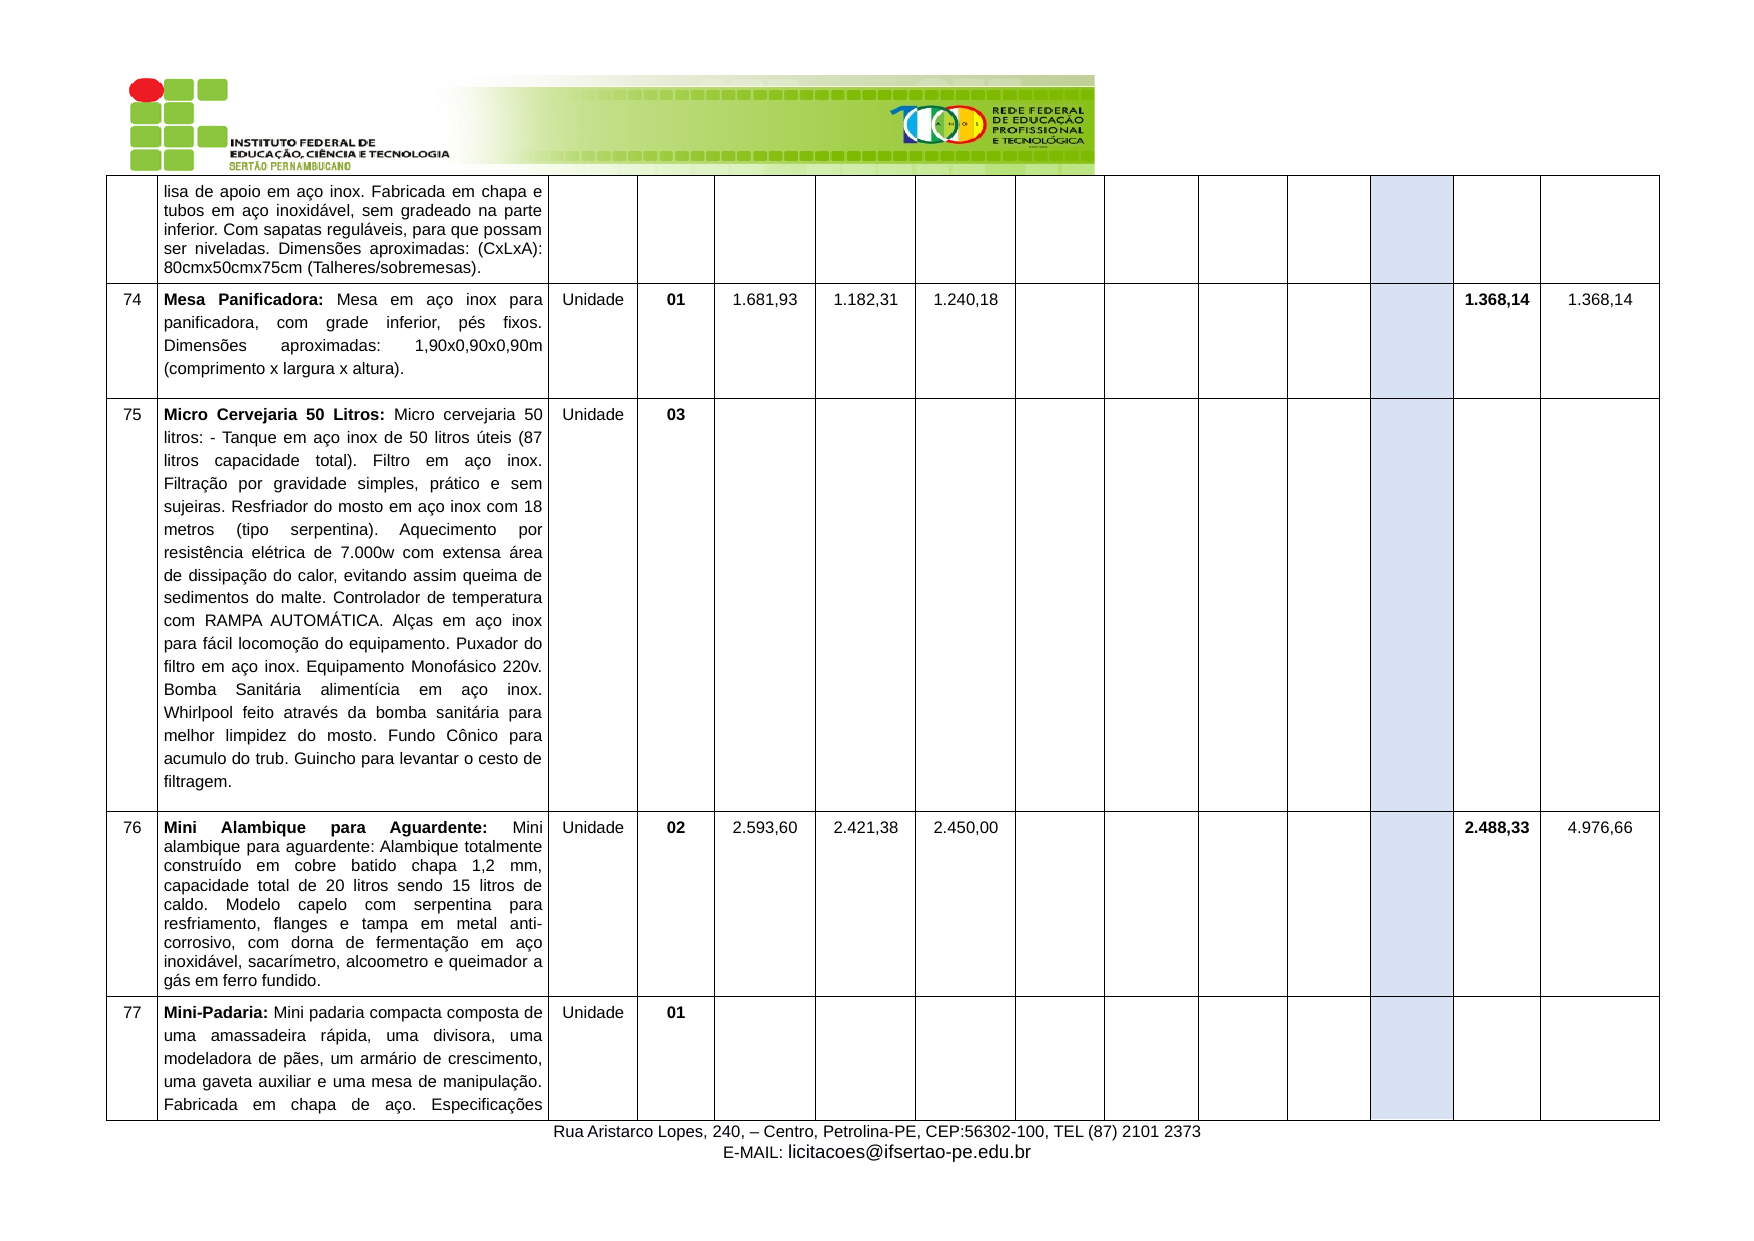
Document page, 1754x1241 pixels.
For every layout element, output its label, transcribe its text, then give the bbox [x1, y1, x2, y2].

table_cell [816, 997, 915, 1119]
table_cell [1016, 284, 1104, 398]
table_cell Mini Alambique para Aguardente: Mini alambique para aguardente: Alambique totalmente construído em cobre batido chapa 1,2 mm, capacidade total de 20 litros sendo 15 litros de caldo. Modelo capelo com serpentina para resfriamento, flanges e tampa em metal anti- corrosivo, com dorna de fermentação em aço inoxidável, sacarímetro, alcoometro e queimador a gás em ferro fundido. [158, 812, 548, 996]
table_cell 75 [107, 399, 157, 811]
table_cell [1105, 812, 1198, 996]
table_cell [916, 997, 1015, 1119]
table_cell 1.182,31 [816, 284, 915, 398]
table_cell Unidade [549, 997, 637, 1119]
table_cell [1199, 176, 1287, 283]
table_cell 02 [638, 812, 714, 996]
table_cell Mesa Panificadora: Mesa em aço inox para panificadora, com grade inferior, pés fixos. Dimensões aproximadas: 1,90x0,90x0,90m (comprimento x largura x altura). [158, 284, 548, 398]
table_cell 1.368,14 [1454, 284, 1540, 398]
table_cell 01 [638, 284, 714, 398]
table_cell [1371, 284, 1453, 398]
table_cell Unidade [549, 284, 637, 398]
table_cell [715, 399, 815, 811]
table_cell [1371, 812, 1453, 996]
picture [118, 75, 1095, 175]
table_cell [1541, 176, 1659, 283]
table_cell Unidade [549, 812, 637, 996]
table_cell [1016, 176, 1104, 283]
table_cell [549, 176, 637, 283]
table_cell [1199, 812, 1287, 996]
table_cell 2.593,60 [715, 812, 815, 996]
table_cell [1454, 997, 1540, 1119]
table_cell [1288, 176, 1370, 283]
table_cell [916, 399, 1015, 811]
table_cell [1288, 284, 1370, 398]
table_cell [1199, 997, 1287, 1119]
table_cell [816, 399, 915, 811]
table_cell 03 [638, 399, 714, 811]
table_cell [1454, 399, 1540, 811]
table_cell [1371, 176, 1453, 283]
table_cell lisa de apoio em aço inox. Fabricada em chapa e tubos em aço inoxidável, sem gradeado na parte inferior. Com sapatas reguláveis, para que possam ser niveladas. Dimensões aproximadas: (CxLxA): 80cmx50cmx75cm (Talheres/sobremesas). [158, 176, 548, 283]
table_cell [1288, 812, 1370, 996]
table_cell [715, 997, 815, 1119]
table_cell [1288, 997, 1370, 1119]
table_cell [1105, 284, 1198, 398]
table_cell 74 [107, 284, 157, 398]
table_cell [1541, 997, 1659, 1119]
table_cell [1016, 997, 1104, 1119]
table_cell 76 [107, 812, 157, 996]
table_cell 01 [638, 997, 714, 1119]
table_cell Unidade [549, 399, 637, 811]
table_cell 4.976,66 [1541, 812, 1659, 996]
table_cell [1371, 997, 1453, 1119]
table_cell [1541, 399, 1659, 811]
table_cell [1105, 997, 1198, 1119]
table_cell [1105, 176, 1198, 283]
table_cell 2.421,38 [816, 812, 915, 996]
table_cell [1105, 399, 1198, 811]
table_cell [715, 176, 815, 283]
table_cell [1016, 399, 1104, 811]
table_cell 77 [107, 997, 157, 1119]
table_cell Mini-Padaria: Mini padaria compacta composta de uma amassadeira rápida, uma divisora, uma modeladora de pães, um armário de crescimento, uma gaveta auxiliar e uma mesa de manipulação. Fabricada em chapa de aço. Especificações [158, 997, 548, 1119]
table_cell [1199, 399, 1287, 811]
table_cell [1199, 284, 1287, 398]
table_cell 2.450,00 [916, 812, 1015, 996]
table_cell [1288, 399, 1370, 811]
table_cell 1.368,14 [1541, 284, 1659, 398]
table_cell [916, 176, 1015, 283]
table_cell [1371, 399, 1453, 811]
table_cell [638, 176, 714, 283]
table_cell [1454, 176, 1540, 283]
table_cell [816, 176, 915, 283]
table_cell 1.240,18 [916, 284, 1015, 398]
table_cell [107, 176, 157, 283]
table_cell 2.488,33 [1454, 812, 1540, 996]
table_cell 1.681,93 [715, 284, 815, 398]
table_cell Micro Cervejaria 50 Litros: Micro cervejaria 50 litros: - Tanque em aço inox de 50 litros úteis (87 litros capacidade total). Filtro em aço inox. Filtração por gravidade simples, prático e sem sujeiras. Resfriador do mosto em aço inox com 18 metros (tipo serpentina). Aquecimento por resistência elétrica de 7.000w com extensa área de dissipação do calor, evitando assim queima de sedimentos do malte. Controlador de temperatura com RAMPA AUTOMÁTICA. Alças em aço inox para fácil locomoção do equipamento. Puxador do filtro em aço inox. Equipamento Monofásico 220v. Bomba Sanitária alimentícia em aço inox. Whirlpool feito através da bomba sanitária para melhor limpidez do mosto. Fundo Cônico para acumulo do trub. Guincho para levantar o cesto de filtragem. [158, 399, 548, 811]
table_cell [1016, 812, 1104, 996]
